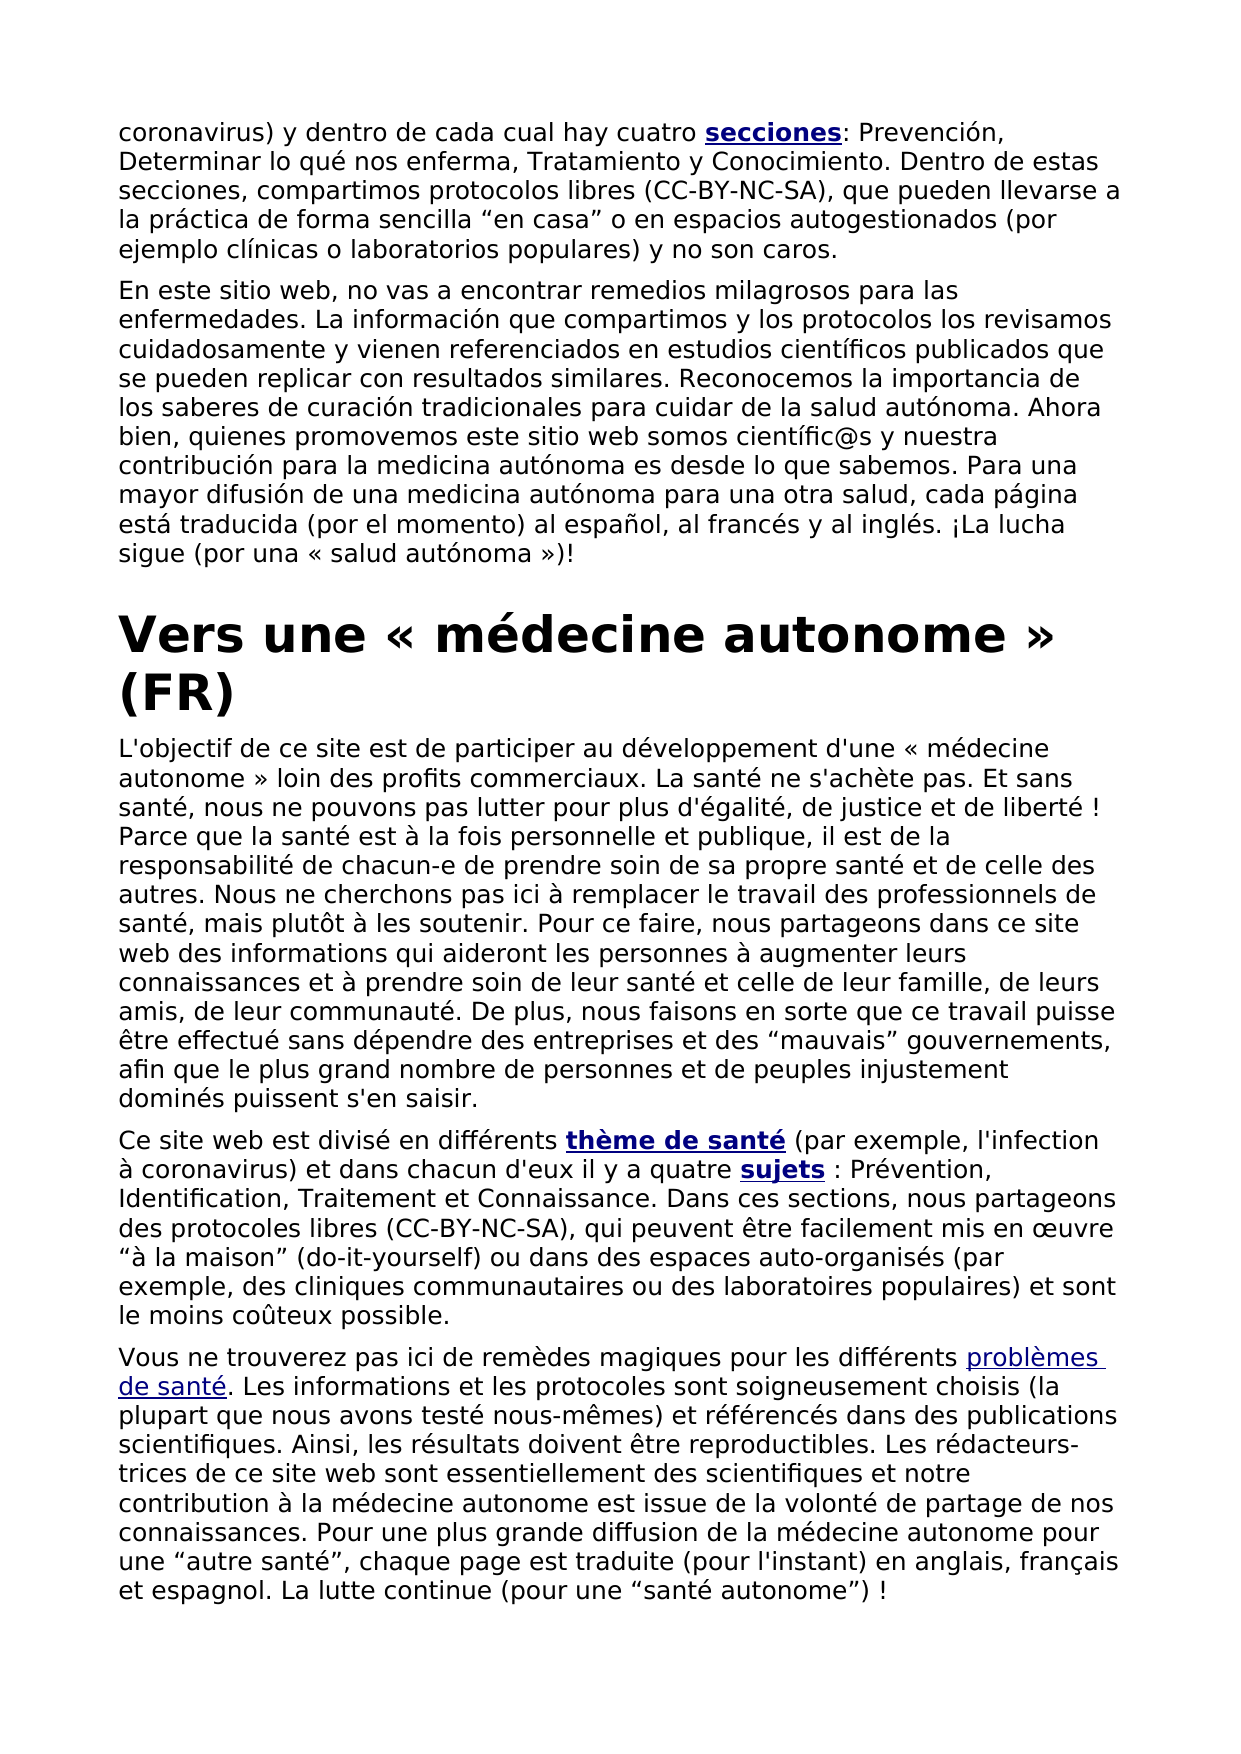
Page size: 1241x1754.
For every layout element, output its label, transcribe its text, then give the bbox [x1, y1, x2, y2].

text En este sitio web, no vas a encontrar remedios milagrosos para las enfermedades. La información que compartimos y los protocolos los revisamos cuidadosamente y vienen referenciados en estudios científicos publicados que se pueden replicar con resultados similares. Reconocemos la importancia de los saberes de curación tradicionales para cuidar de la salud autónoma. Ahora bien, quienes promovemos este sitio web somos científic@s y nuestra contribución para la medicina autónoma es desde lo que sabemos. Para una mayor difusión de una medicina autónoma para una otra salud, cada página está traducida (por el momento) al español, al francés y al inglés. ¡La lucha sigue (por una « salud autónoma »)! [118, 276, 1122, 568]
text coronavirus) y dentro de cada cual hay cuatro secciones: Prevención, Determinar lo qué nos enferma, Tratamiento y Conocimiento. Dentro de estas secciones, compartimos protocolos libres (CC-BY-NC-SA), que pueden llevarse a la práctica de forma sencilla “en casa” o en espacios autogestionados (por ejemplo clínicas o laboratorios populares) y no son caros. [118, 118, 1122, 264]
subtitle Vers une « médecine autonome » (FR) [118, 606, 1122, 722]
text Ce site web est divisé en différents thème de santé (par exemple, l'infection à coronavirus) et dans chacun d'eux il y a quatre sujets : Prévention, Identification, Traitement et Connaissance. Dans ces sections, nous partageons des protocoles libres (CC-BY-NC-SA), qui peuvent être facilement mis en œuvre “à la maison” (do-it-yourself) ou dans des espaces auto-organisés (par exemple, des cliniques communautaires ou des laboratoires populaires) et sont le moins coûteux possible. [118, 1126, 1122, 1330]
text Vous ne trouverez pas ici de remèdes magiques pour les différents problèmes de santé. Les informations et les protocoles sont soigneusement choisis (la plupart que nous avons testé nous-mêmes) et référencés dans des publications scientifiques. Ainsi, les résultats doivent être reproductibles. Les rédacteurs-trices de ce site web sont essentiellement des scientifiques et notre contribution à la médecine autonome est issue de la volonté de partage de nos connaissances. Pour une plus grande diffusion de la médecine autonome pour une “autre santé”, chaque page est traduite (pour l'instant) en anglais, français et espagnol. La lutte continue (pour une “santé autonome”) ! [118, 1343, 1122, 1605]
text L'objectif de ce site est de participer au développement d'une « médecine autonome » loin des profits commerciaux. La santé ne s'achète pas. Et sans santé, nous ne pouvons pas lutter pour plus d'égalité, de justice et de liberté ! Parce que la santé est à la fois personnelle et publique, il est de la responsabilité de chacun-e de prendre soin de sa propre santé et de celle des autres. Nous ne cherchons pas ici à remplacer le travail des professionnels de santé, mais plutôt à les soutenir. Pour ce faire, nous partageons dans ce site web des informations qui aideront les personnes à augmenter leurs connaissances et à prendre soin de leur santé et celle de leur famille, de leurs amis, de leur communauté. De plus, nous faisons en sorte que ce travail puisse être effectué sans dépendre des entreprises et des “mauvais” gouvernements, afin que le plus grand nombre de personnes et de peuples injustement dominés puissent s'en saisir. [118, 734, 1122, 1114]
